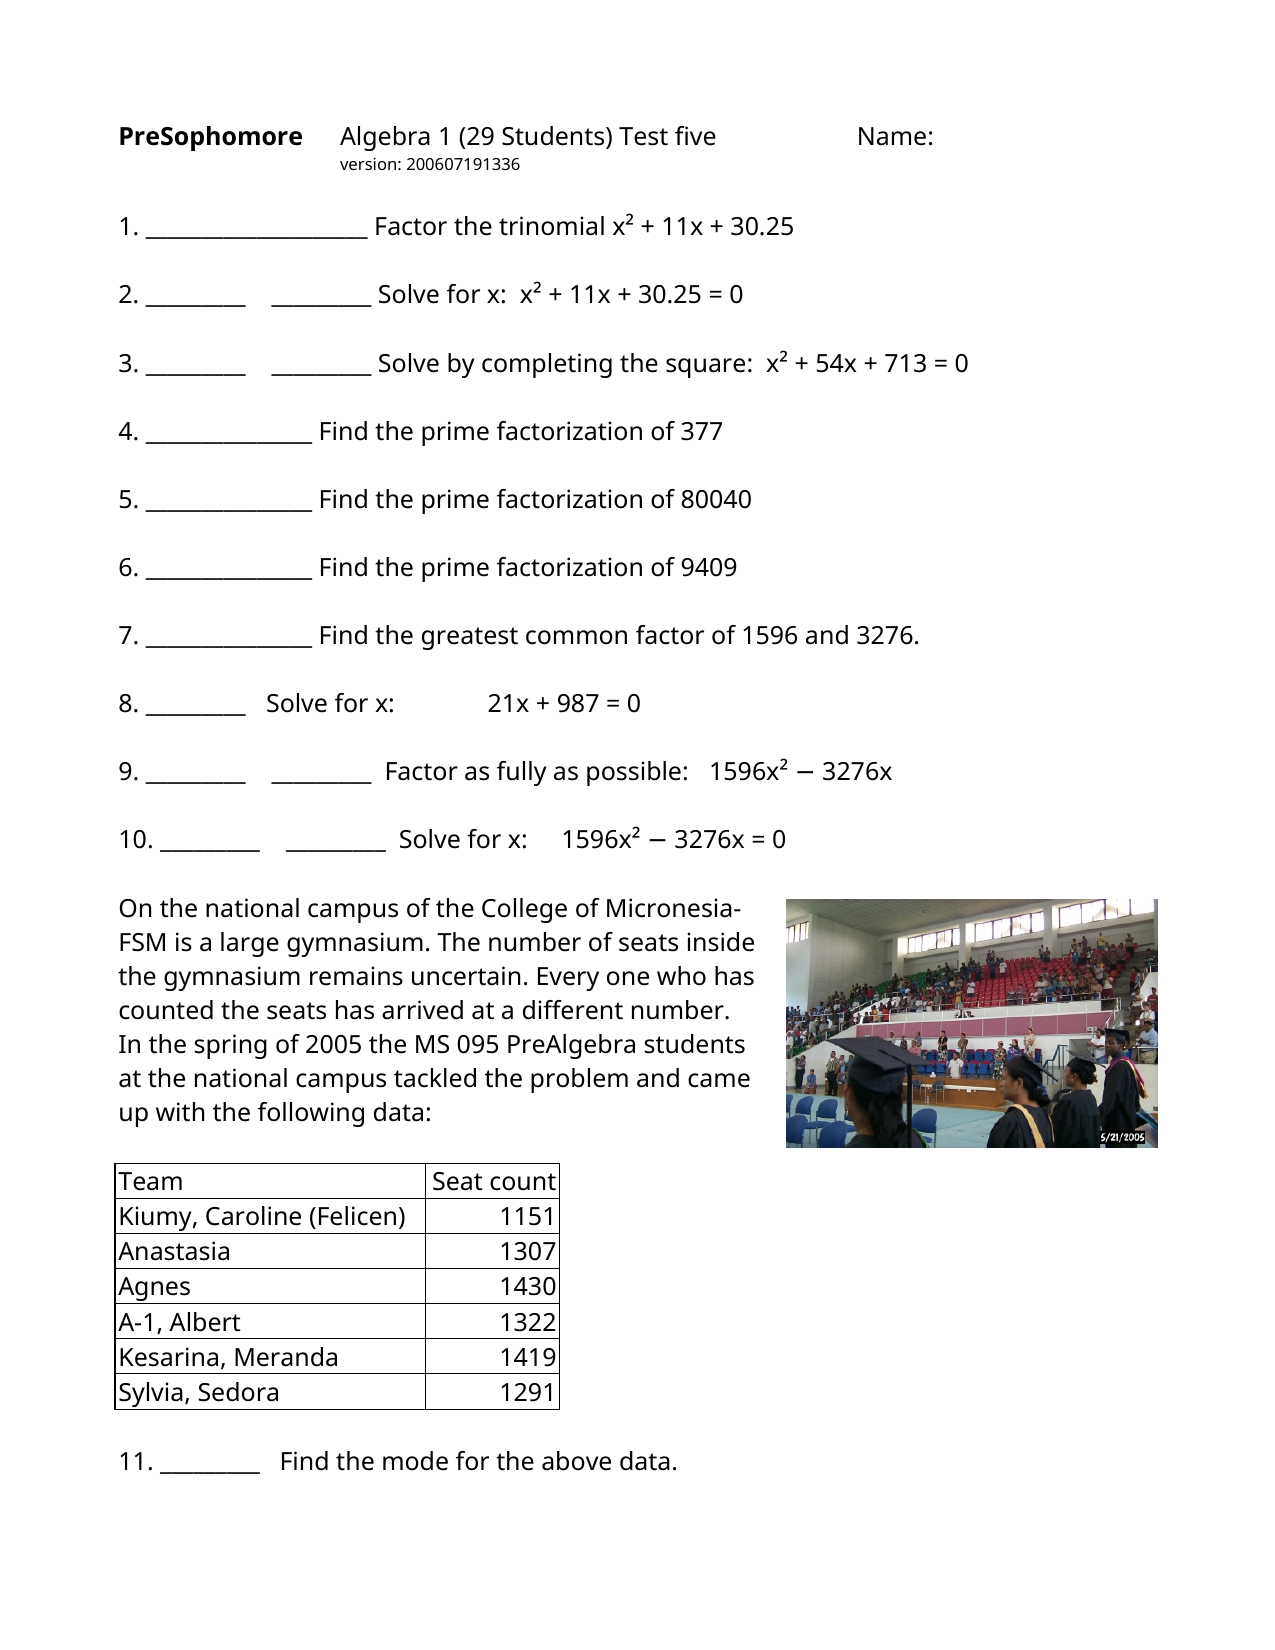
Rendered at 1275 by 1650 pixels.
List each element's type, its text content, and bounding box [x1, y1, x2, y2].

table_cell Anastasia [116, 1234, 425, 1268]
text 1. ____________________ Factor the trinomial x² + 11x + 30.25 [118, 209, 1157, 243]
table_cell A-1, Albert [116, 1304, 425, 1338]
text 5. _______________ Find the prime factorization of 80040 [118, 481, 1157, 516]
table_cell Sylvia, Sedora [116, 1374, 425, 1408]
text 4. _______________ Find the prime factorization of 377 [118, 413, 1157, 447]
text 2. _________ _________ Solve for x: x² + 11x + 30.25 = 0 [118, 277, 1157, 311]
table_cell 1291 [426, 1374, 559, 1408]
text 7. _______________ Find the greatest common factor of 1596 and 3276. [118, 618, 1157, 652]
table_header Team [116, 1164, 425, 1198]
text 10. _________ _________ Solve for x: 1596x² − 3276x = 0 [118, 822, 1157, 856]
table_cell Agnes [116, 1269, 425, 1303]
table_header Seat count [426, 1164, 559, 1198]
text 6. _______________ Find the prime factorization of 9409 [118, 549, 1157, 584]
text 8. _________ Solve for x: 21x + 987 = 0 [118, 686, 1157, 720]
text 11. _________ Find the mode for the above data. [118, 1443, 1157, 1478]
table_cell 1151 [426, 1199, 559, 1233]
table_cell 1322 [426, 1304, 559, 1338]
text 9. _________ _________ Factor as fully as possible: 1596x² − 3276x [118, 754, 1157, 788]
table_cell Kiumy, Caroline (Felicen) [116, 1199, 425, 1233]
text version: 200607191336 [118, 152, 1157, 175]
table_cell 1430 [426, 1269, 559, 1303]
text PreSophomore Algebra 1 (29 Students) Test five Name: [118, 118, 1157, 152]
text 3. _________ _________ Solve by completing the square: x² + 54x + 713 = 0 [118, 345, 1157, 379]
table_cell 1419 [426, 1339, 559, 1373]
table_cell 1307 [426, 1234, 559, 1268]
table_cell Kesarina, Meranda [116, 1339, 425, 1373]
text On the national campus of the College of Micronesia-FSM is a large gymnasium. The number of seats inside the gymnasium remains uncertain. Every one who has counted the seats has arrived at a different number. In the spring of 2005 the MS 095 PreAlgebra students at the national campus tackled the problem and came up with the following data: [118, 890, 1157, 1129]
picture [786, 899, 1158, 1148]
